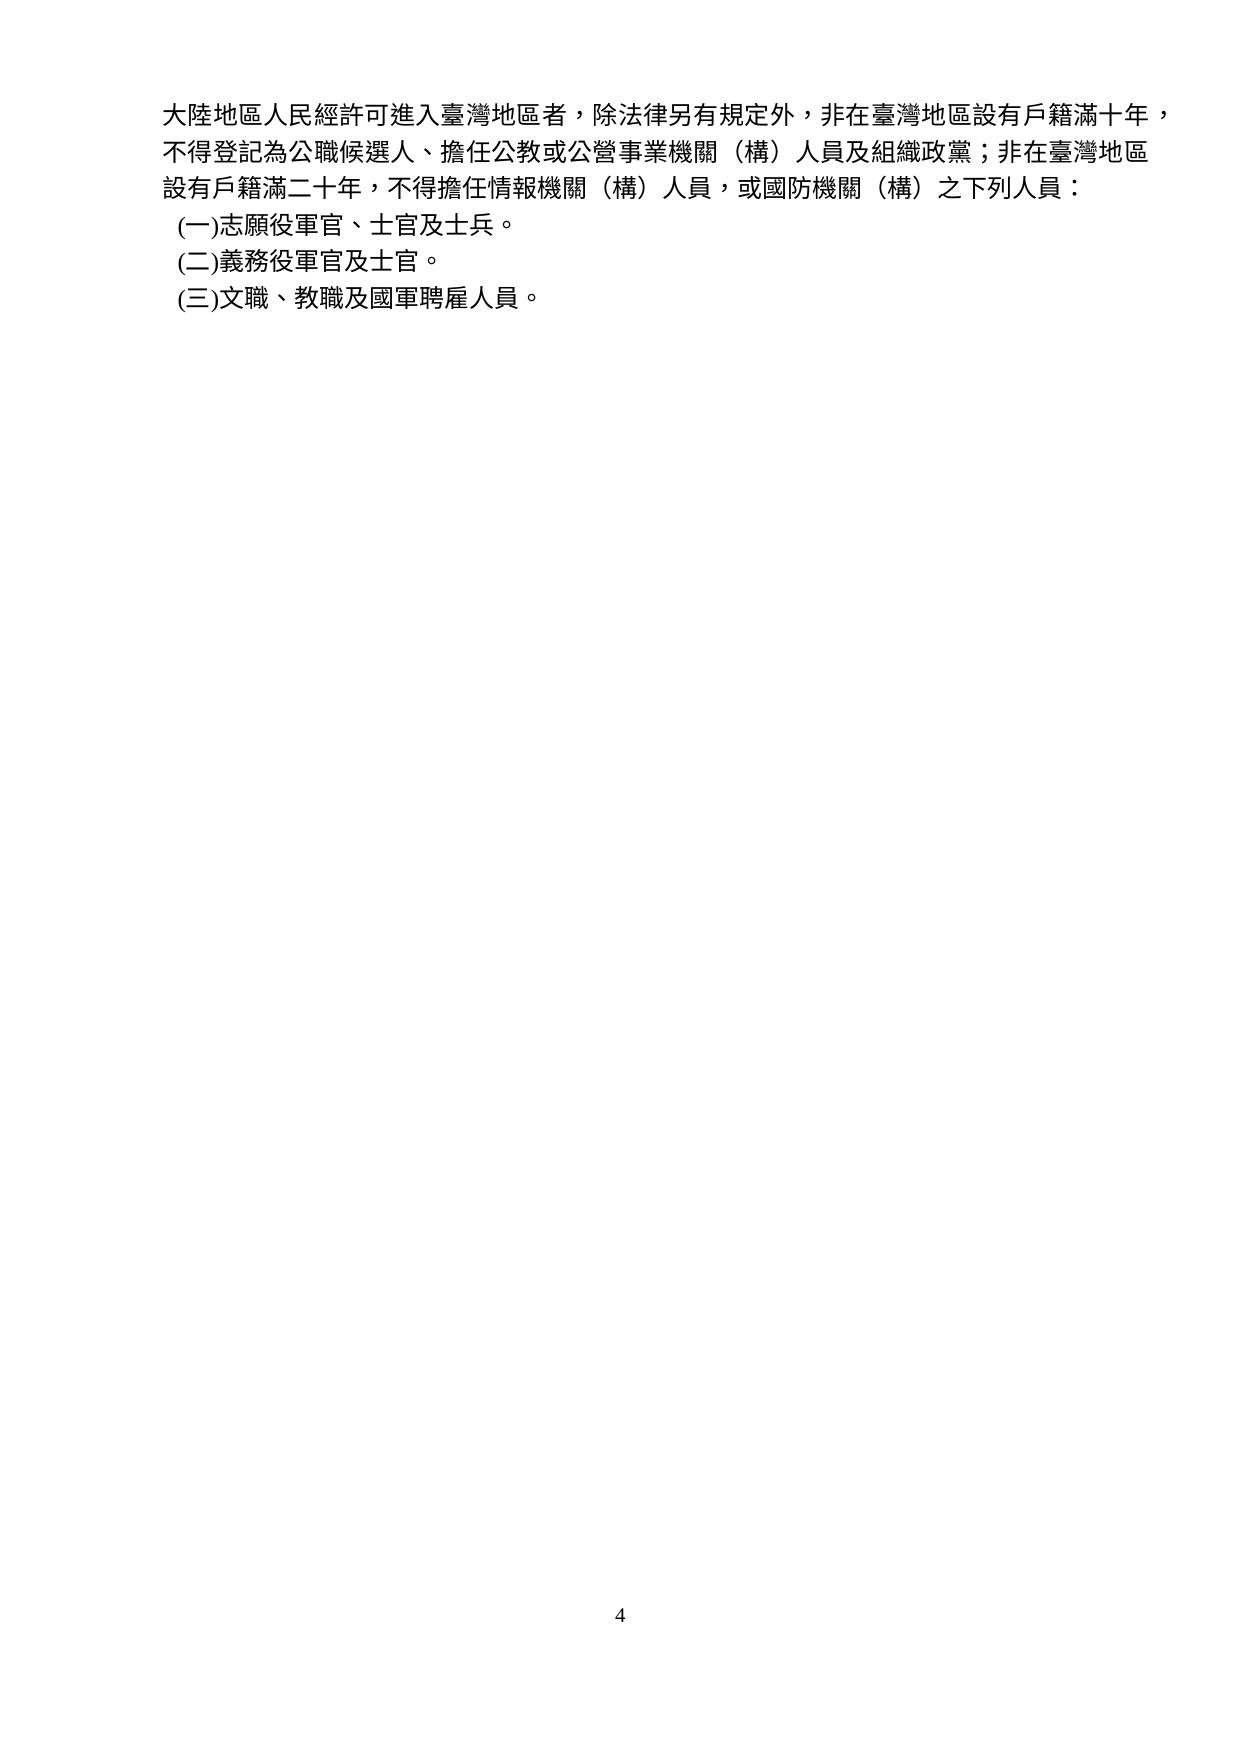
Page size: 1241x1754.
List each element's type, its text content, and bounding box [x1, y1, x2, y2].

text 大陸地區人民經許可進入臺灣地區者，除法律另有規定外，非在臺灣地區設有戶籍滿十年，不得登記為公職候選人、擔任公教或公營事業機關（構）人員及組織政黨；非在臺灣地區設有戶籍滿二十年，不得擔任情報機關（構）人員，或國防機關（構）之下列人員： [162, 96, 1152, 205]
text (一)志願役軍官、士官及士兵。 [89, 205, 1152, 241]
text (二)義務役軍官及士官。 [89, 241, 1152, 278]
text (三)文職、教職及國軍聘雇人員。 [89, 278, 1152, 314]
